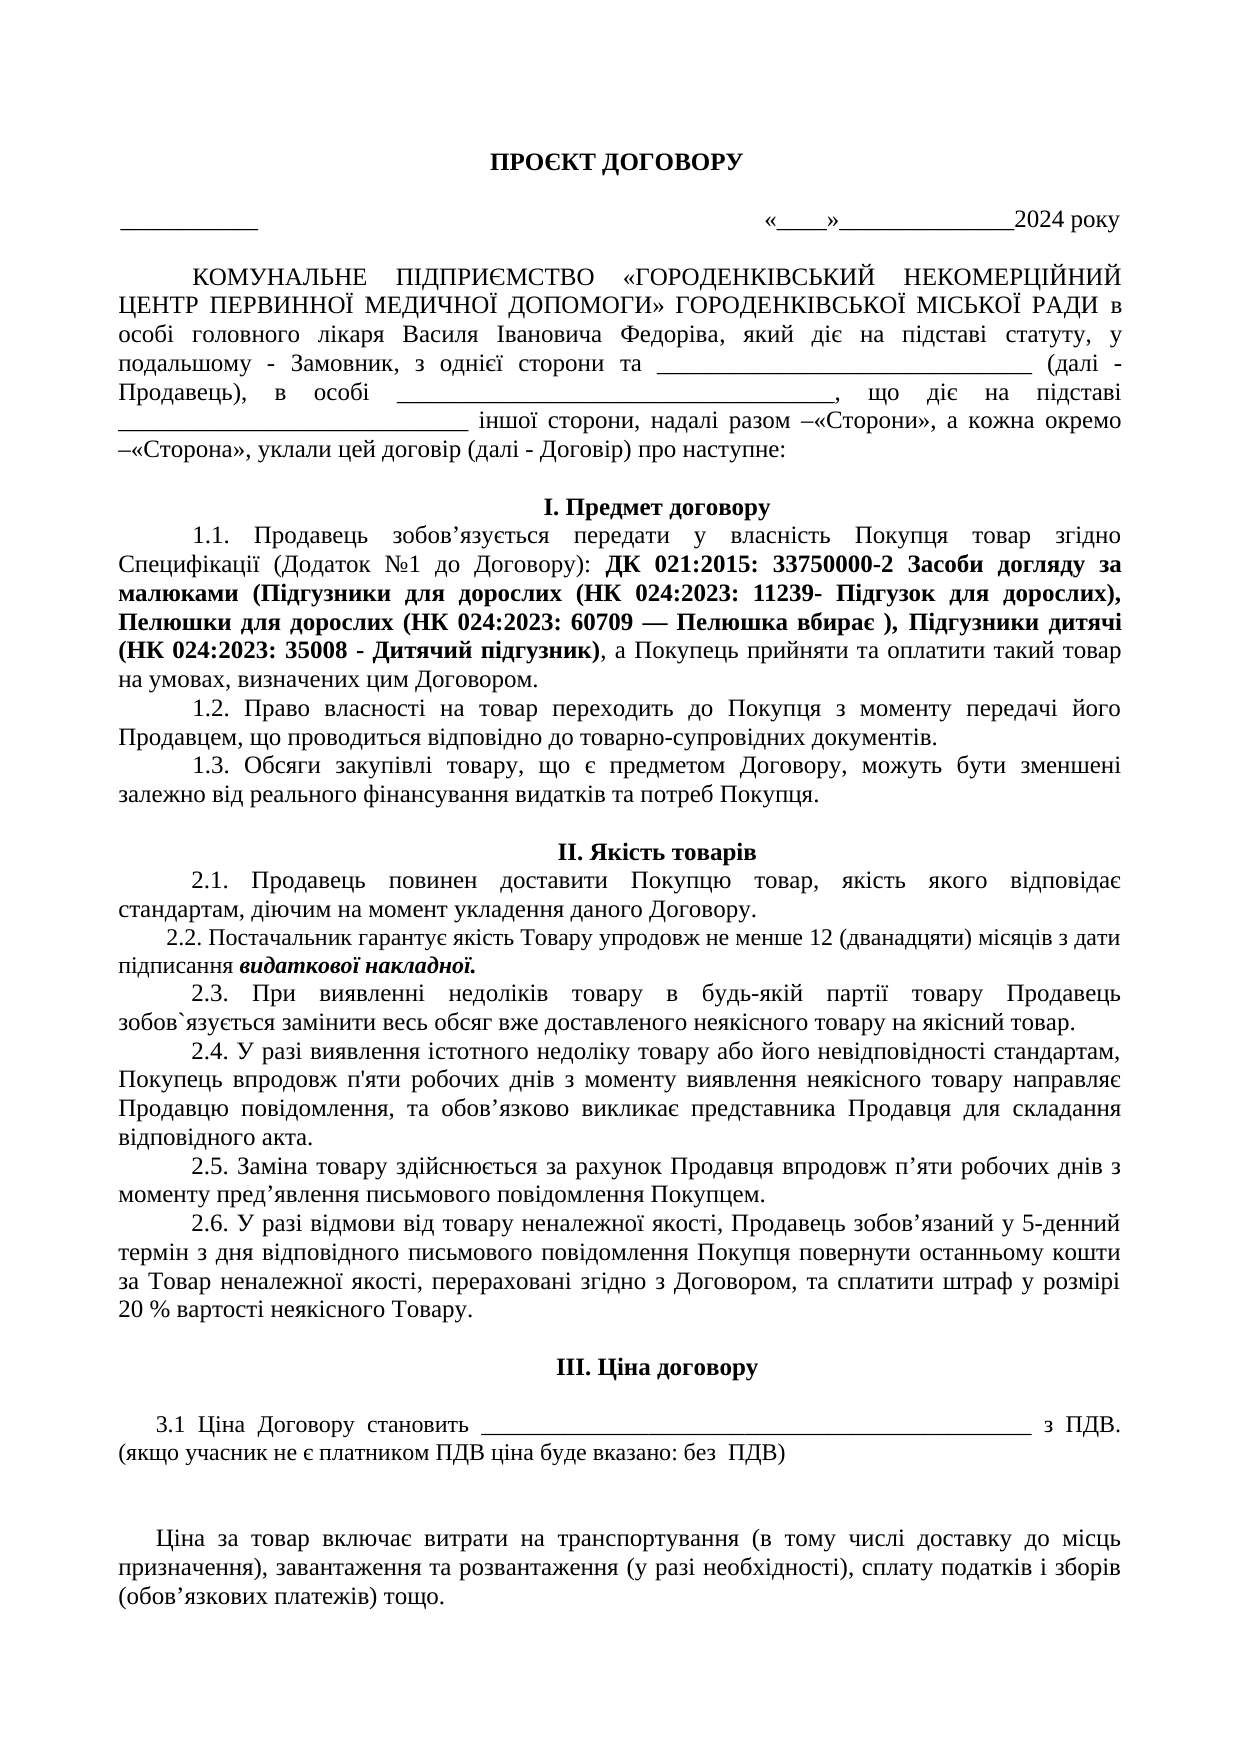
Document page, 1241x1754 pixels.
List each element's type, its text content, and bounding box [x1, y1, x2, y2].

subtitle III. Ціна договору [118, 1352, 1122, 1381]
subtitle ___________ «____»______________2024 року [118, 204, 1122, 233]
text 1.3. Обсяги закупівлі товару, що є предметом Договору, можуть бути зменшені залежно від реального фінансування видатків та потреб Покупця. [118, 751, 1122, 808]
text КОМУНАЛЬНЕ ПІДПРИЄМСТВО «ГОРОДЕНКІВСЬКИЙ НЕКОМЕРЦІЙНИЙ ЦЕНТР ПЕРВИННОЇ МЕДИЧНОЇ ДОПОМОГИ» ГОРОДЕНКІВСЬКОЇ МІСЬКОЇ РАДИ в особі головного лікаря Василя Івановича Федоріва, який діє на підставі статуту, у подальшому - Замовник, з однієї сторони та ______________________________ (далі - Продавець), в особі ___________________________________, що діє на підставі ____________________________ іншої сторони, надалі разом –«Сторони», а кожна окремо –«Сторона», уклали цей договір (далі - Договір) про наступне: [118, 262, 1122, 463]
text 2.3. При виявленні недоліків товару в будь-якій партії товару Продавець зобов`язується замінити весь обсяг вже доставленого неякісного товару на якісний товар. [118, 978, 1122, 1036]
text Ціна за товар включає витрати на транспортування (в тому числі доставку до місць призначення), завантаження та розвантаження (у разі необхідності), сплату податків і зборів (обов’язкових платежів) тощо. [118, 1523, 1122, 1610]
text 2.2. Постачальник гарантує якість Товару упродовж не менше 12 (дванадцяти) місяців з дати підписання видаткової накладної. [118, 923, 1122, 978]
text ПРОЄКТ ДОГОВОРУ [118, 147, 1122, 176]
text 2.4. У разі виявлення істотного недоліку товару або його невідповідності стандартам, Покупець впродовж п'яти робочих днів з моменту виявлення неякісного товару направляє Продавцю повідомлення, та обов’язково викликає представника Продавця для складання відповідного акта. [118, 1036, 1122, 1151]
subtitle II. Якість товарів [118, 837, 1122, 866]
subtitle I. Предмет договору [118, 492, 1122, 521]
text 1.2. Право власності на товар переходить до Покупця з моменту передачі його Продавцем, що проводиться відповідно до товарно-супровідних документів. [118, 693, 1122, 751]
text 2.6. У разі відмови від товару неналежної якості, Продавець зобов’язаний у 5-денний термін з дня відповідного письмового повідомлення Покупця повернути останньому кошти за Товар неналежної якості, перераховані згідно з Договором, та сплатити штраф у розмірі 20 % вартості неякісного Товару. [118, 1208, 1122, 1323]
text 2.5. Заміна товару здійснюється за рахунок Продавця впродовж п’яти робочих днів з моменту пред’явлення письмового повідомлення Покупцем. [118, 1151, 1122, 1208]
text 1.1. Продавець зобов’язується передати у власність Покупця товар згідно Специфікації (Додаток №1 до Договору): ДК 021:2015: 33750000-2 Засоби догляду за малюками (Підгузники для дорослих (НК 024:2023: 11239- Підгузок для дорослих), Пелюшки для дорослих (НК 024:2023: 60709 — Пелюшка вбирає ), Підгузники дитячі (НК 024:2023: 35008 - Дитячий підгузник), а Покупець прийняти та оплатити такий товар на умовах, визначених цим Договором. [118, 521, 1122, 693]
text 2.1. Продавець повинен доставити Покупцю товар, якість якого відповідає стандартам, діючим на момент укладення даного Договору. [118, 866, 1122, 923]
text 3.1 Ціна Договору становить ______________________________________________ з ПДВ. (якщо учасник не є платником ПДВ ціна буде вказано: без ПДВ) [118, 1410, 1122, 1465]
